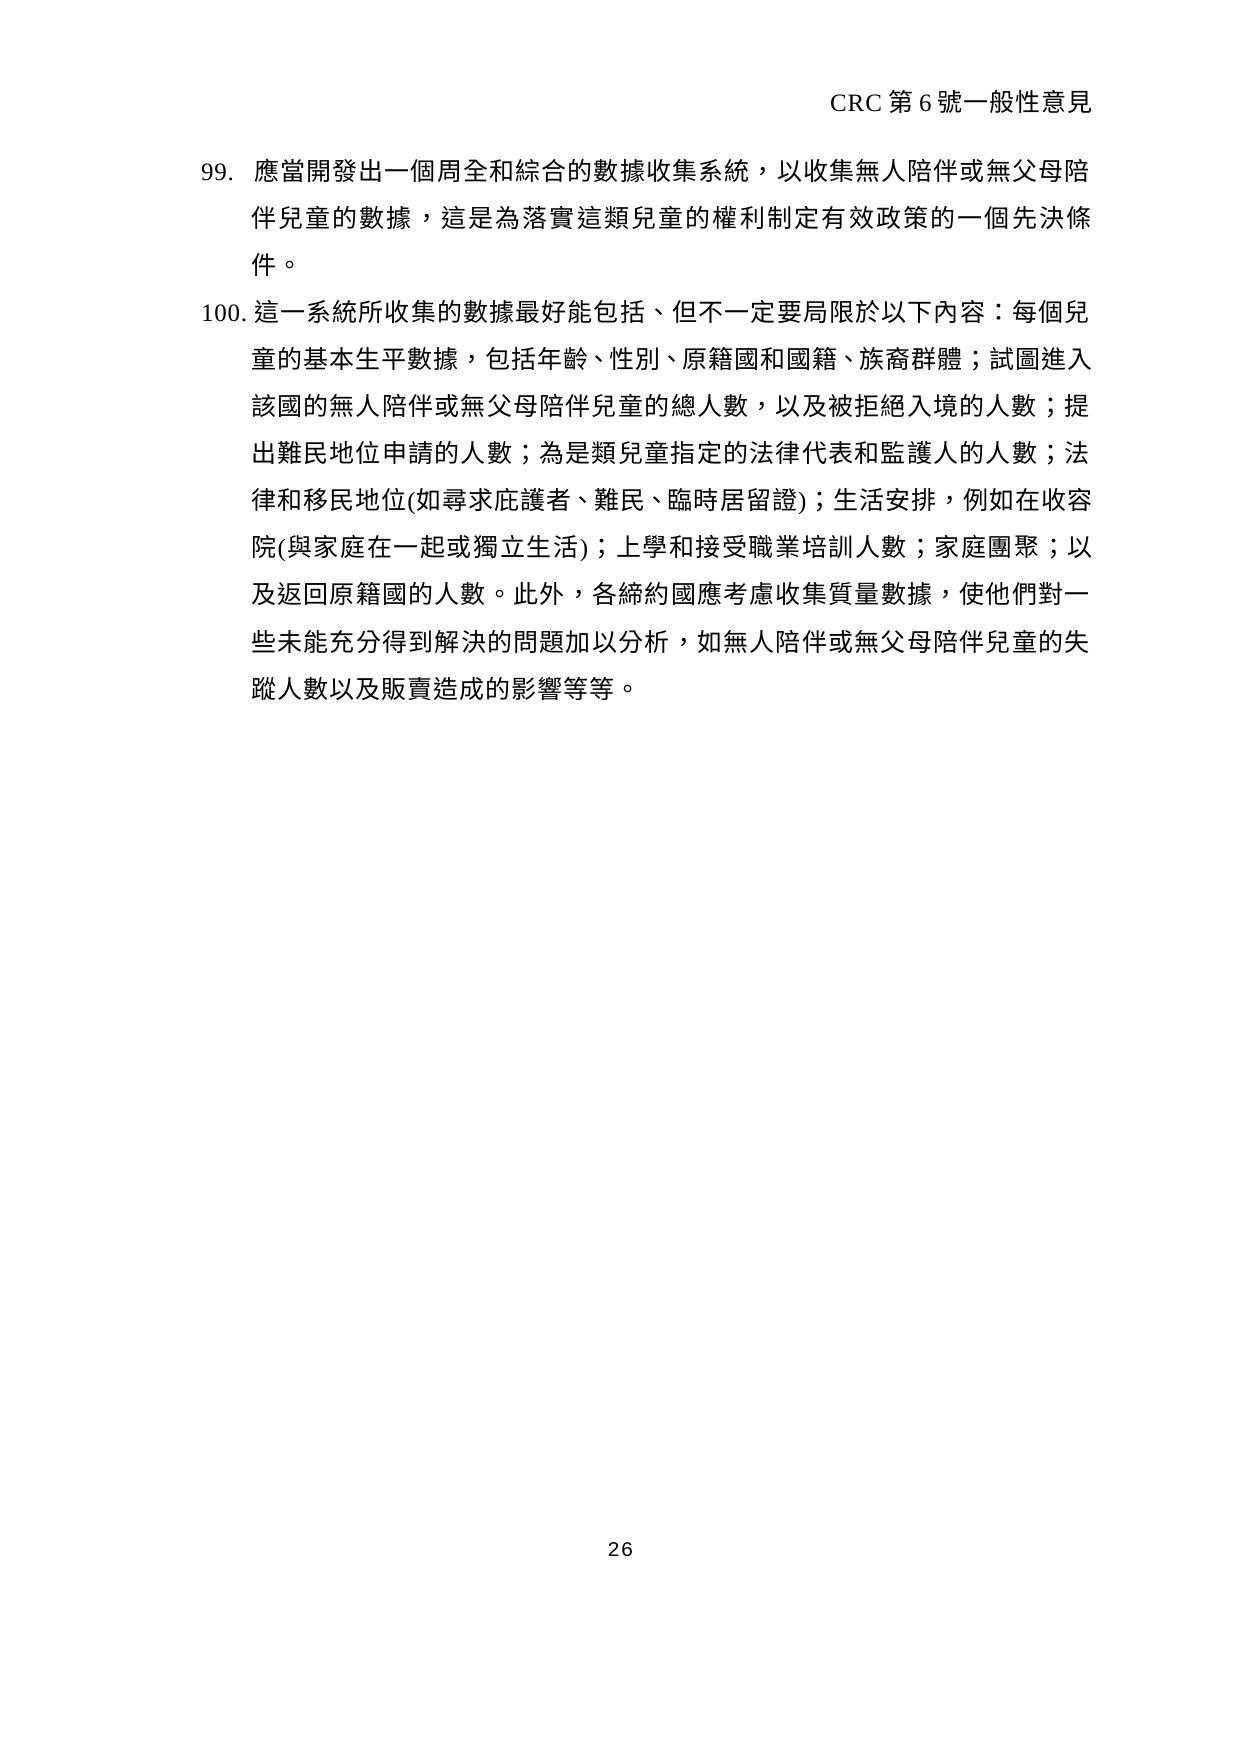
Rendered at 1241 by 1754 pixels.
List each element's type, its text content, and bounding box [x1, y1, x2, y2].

list 這一系統所收集的數據最好能包括、但不一定要局限於以下內容：每個兒童的基本生平數據，包括年齡、性別、原籍國和國籍、族裔群體；試圖進入該國的無人陪伴或無父母陪伴兒童的總人數，以及被拒絕入境的人數；提出難民地位申請的人數；為是類兒童指定的法律代表和監護人的人數；法律和移民地位(如尋求庇護者、難民、臨時居留證)；生活安排，例如在收容院(與家庭在一起或獨立生活)；上學和接受職業培訓人數；家庭團聚；以及返回原籍國的人數。此外，各締約國應考慮收集質量數據，使他們對一些未能充分得到解決的問題加以分析，如無人陪伴或無父母陪伴兒童的失蹤人數以及販賣造成的影響等等。 [201, 292, 1092, 705]
list 應當開發出一個周全和綜合的數據收集系統，以收集無人陪伴或無父母陪伴兒童的數據，這是為落實這類兒童的權利制定有效政策的一個先決條件。 [201, 151, 1092, 282]
